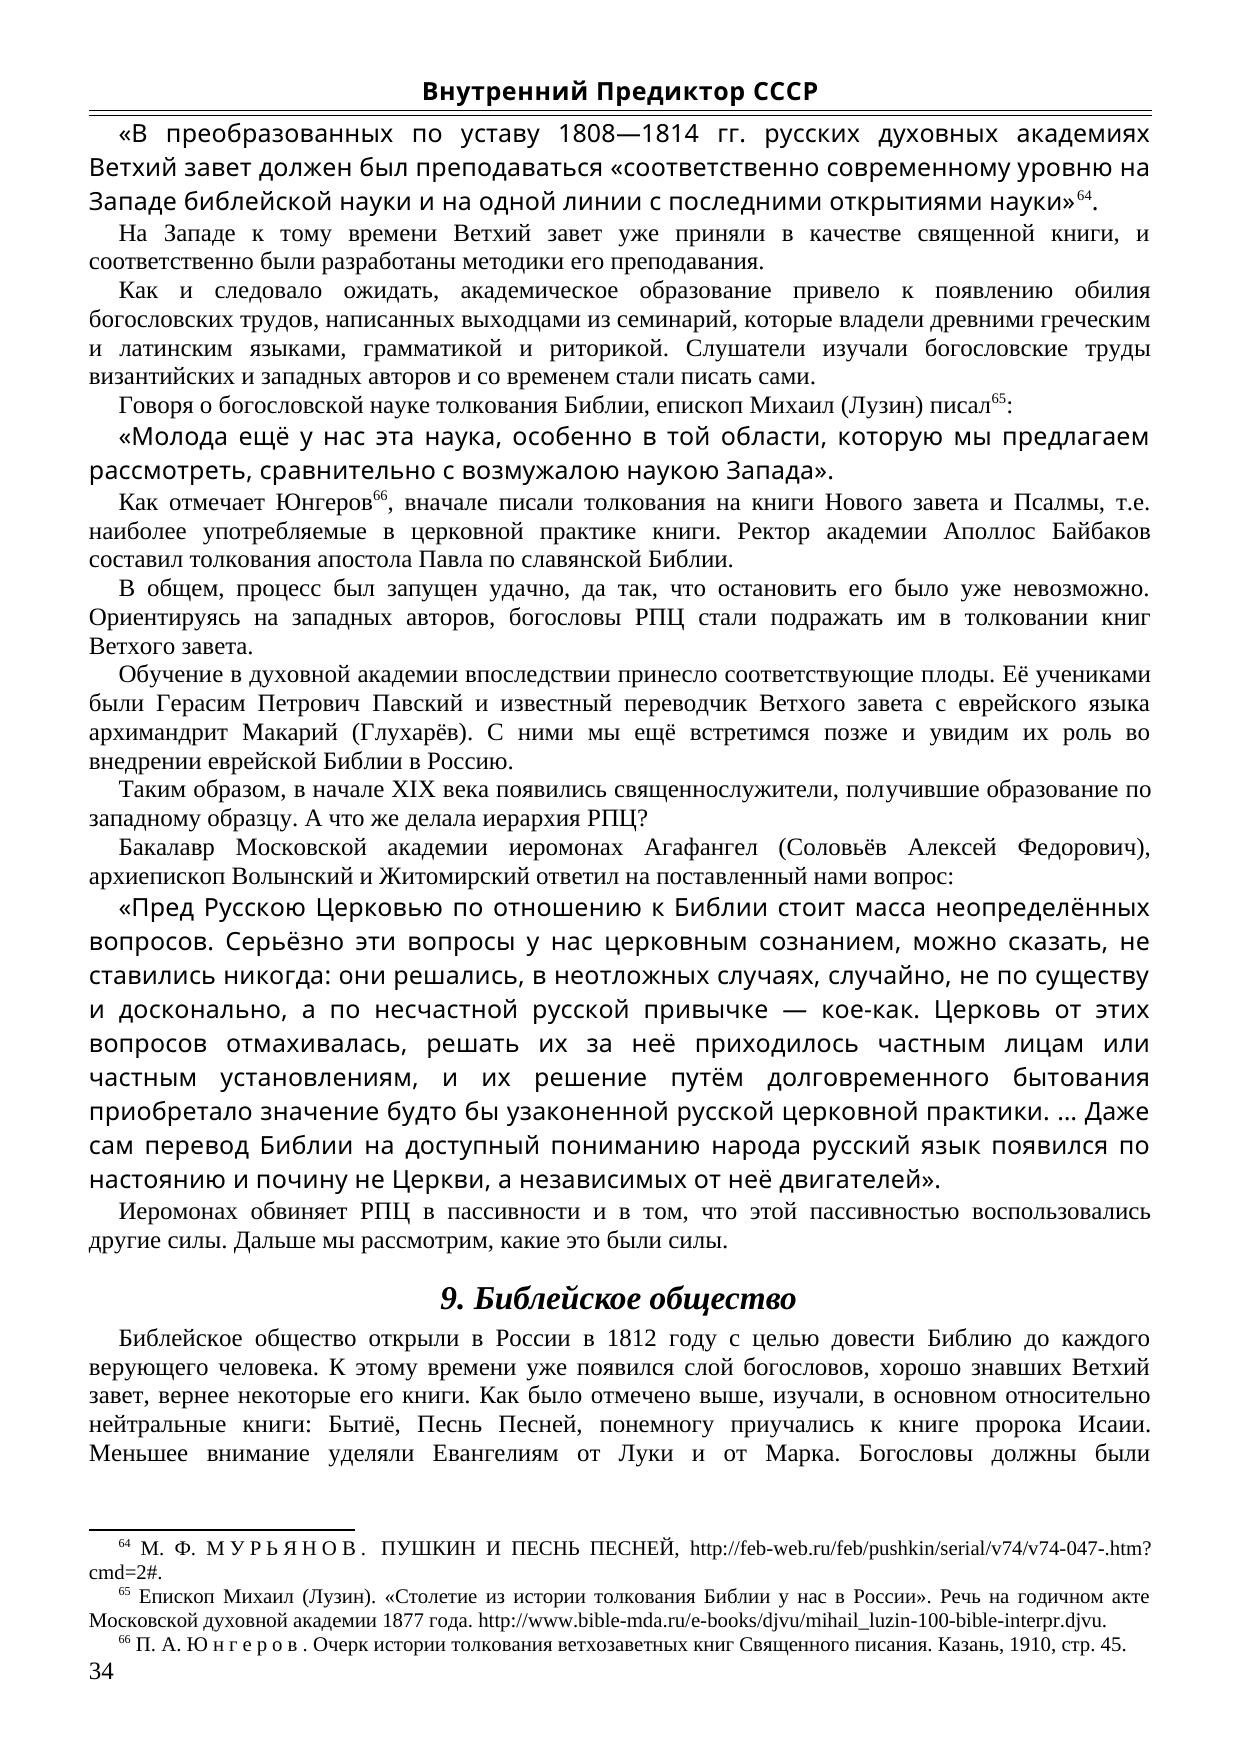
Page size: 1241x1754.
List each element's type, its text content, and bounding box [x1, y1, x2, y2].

text Епископ Михаил (Лузин). «Столетие из истории толкования Библии у нас в России». Речь на годичном акте Московской духовной академии 1877 года. http://www.bible-mda.ru/e-books/djvu/mihail_luzin-100-bible-interpr.djvu. [89, 1584, 1152, 1632]
text Таким образом, в начале XIX века появились священнослужители, получившие образование по западному образцу. А что же делала иерархия РПЦ? [89, 774, 1152, 832]
text В общем, процесс был запущен удачно, да так, что остановить его было уже невозможно. Ориентируясь на западных авторов, богословы РПЦ стали подражать им в толковании книг Ветхого завета. [89, 573, 1152, 659]
text Как отмечает Юнгеров, вначале писали толкования на книги Нового завета и Псалмы, т.е. наиболее употребляемые в церковной практике книги. Ректор академии Аполлос Байбаков составил толкования апостола Павла по славянской Библии. [89, 487, 1152, 573]
text Иеромонах обвиняет РПЦ в пассивности и в том, что этой пассивностью воспользовались другие силы. Дальше мы рассмотрим, какие это были силы. [89, 1196, 1152, 1253]
text Обучение в духовной академии впоследствии принесло соответствующие плоды. Её учениками были Герасим Петрович Павский и известный переводчик Ветхого завета с еврейского языка архимандрит Макарий (Глухарёв). С ними мы ещё встретимся позже и увидим их роль во внедрении еврейской Библии в Россию. [89, 659, 1152, 774]
text «Молода ещё у нас эта наука, особенно в той области, которую мы предлагаем рассмотреть, сравнительно с возмужалою наукою Запада». [89, 419, 1152, 487]
text «Пред Русскою Церковью по отношению к Библии стоит масса неопределённых вопросов. Серьёзно эти вопросы у нас церковным сознанием, можно сказать, не ставились никогда: они решались, в неотложных случаях, случайно, не по существу и досконально, а по несчастной русской привычке — кое-как. Церковь от этих вопросов отмахивалась, решать их за неё приходилось частным лицам или частным установлениям, и их решение путём долговременного бытования приобретало значение будто бы узаконенной русской церковной практики. … Даже сам перевод Библии на доступный пониманию народа русский язык появился по настоянию и почину не Церкви, а независимых от неё двигателей». [89, 889, 1152, 1196]
text Бакалавр Московской академии иеромонах Агафангел (Соловьёв Алексей Федорович), архиепископ Волынский и Житомирский ответил на поставленный нами вопрос: [89, 832, 1152, 889]
text На Западе к тому времени Ветхий завет уже приняли в качестве священной книги, и соответственно были разработаны методики его преподавания. [89, 218, 1152, 275]
text М. Ф. МУРЬЯНОВ. ПУШКИН И ПЕСНЬ ПЕСНЕЙ, http://feb-web.ru/feb/pushkin/serial/v74/v74-047-.htm?cmd=2#. [89, 1536, 1152, 1584]
text Говоря о богословской науке толкования Библии, епископ Михаил (Лузин) писал: [89, 390, 1152, 419]
text Библейское общество открыли в России в 1812 году с целью довести Библию до каждого верующего человека. К этому времени уже появился слой богословов, хорошо знавших Ветхий завет, вернее некоторые его книги. Как было отмечено выше, изучали, в основном относительно нейтральные книги: Бытиё, Песнь Песней, понемногу приучались к книге пророка Исаии. Меньшее внимание уделяли Евангелиям от Луки и от Марка. Богословы должны были [89, 1323, 1152, 1467]
text Как и следовало ожидать, академическое образование привело к появлению обилия богословских трудов, написанных выходцами из семинарий, которые владели древними греческим и латинским языками, грамматикой и риторикой. Слушатели изучали богословские труды византийских и западных авторов и со временем стали писать сами. [89, 275, 1152, 390]
text П. А. Юнгеров. Очерк истории толкования ветхозаветных книг Священного писания. Казань, 1910, стр. 45. [89, 1632, 1152, 1656]
subtitle 9. Библейское общество [89, 1278, 1152, 1317]
text «В преобразованных по уставу 1808—1814 гг. русских духовных академиях Ветхий завет должен был преподаваться «соответственно современному уровню на Западе библейской науки и на одной линии с последними открытиями науки». [89, 116, 1152, 218]
